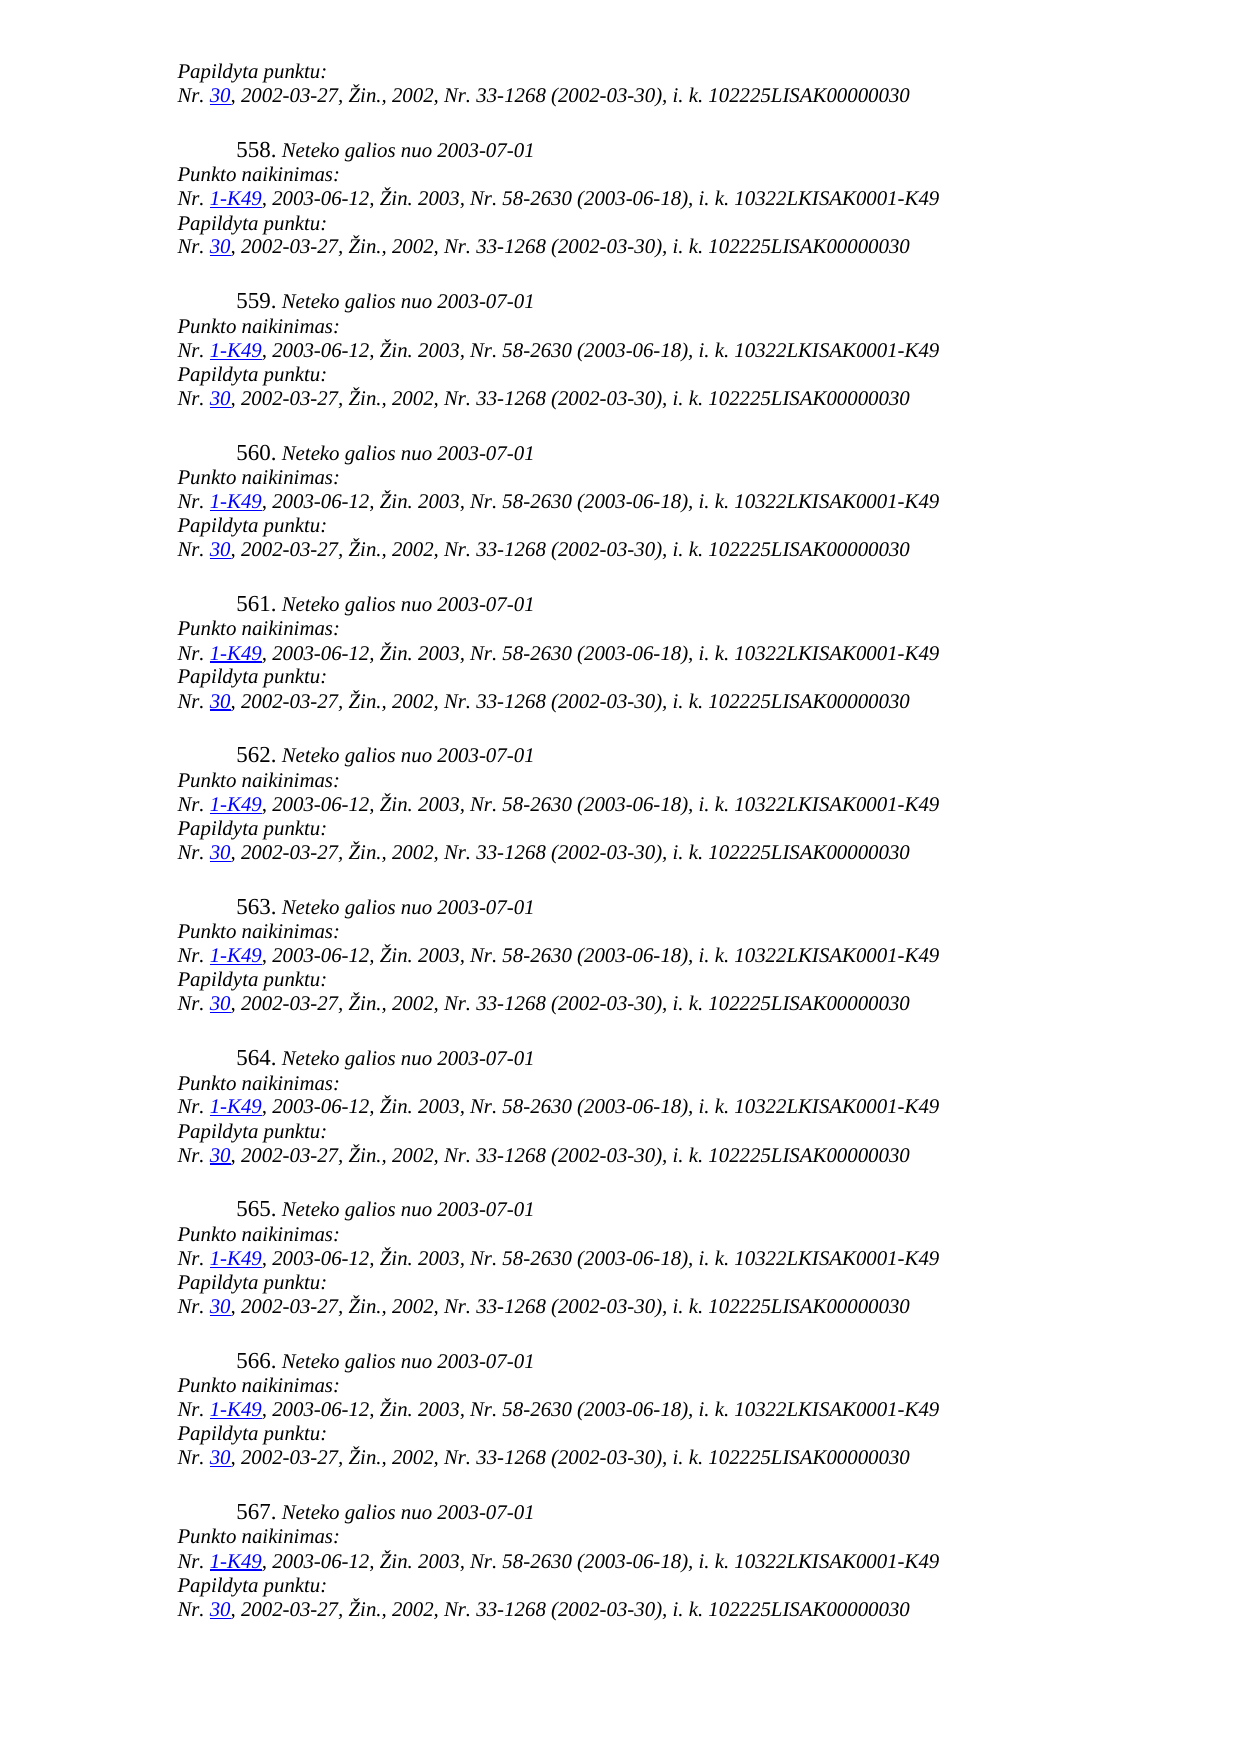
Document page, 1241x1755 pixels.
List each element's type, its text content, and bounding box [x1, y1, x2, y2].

text Nr. 1-K49, 2003-06-12, Žin. 2003, Nr. 58-2630 (2003-06-18), i. k. 10322LKISAK0001-K49 [177, 1397, 1181, 1421]
text 563. Neteko galios nuo 2003-07-01 [177, 893, 1181, 919]
text Nr. 30, 2002-03-27, Žin., 2002, Nr. 33-1268 (2002-03-30), i. k. 102225LISAK00000030 [177, 1597, 1181, 1621]
text Nr. 30, 2002-03-27, Žin., 2002, Nr. 33-1268 (2002-03-30), i. k. 102225LISAK00000030 [177, 386, 1181, 410]
text Papildyta punktu: [177, 362, 1181, 386]
text 567. Neteko galios nuo 2003-07-01 [177, 1498, 1181, 1524]
text Nr. 30, 2002-03-27, Žin., 2002, Nr. 33-1268 (2002-03-30), i. k. 102225LISAK00000030 [177, 234, 1181, 258]
text Papildyta punktu: [177, 816, 1181, 840]
text Punkto naikinimas: [177, 162, 1181, 186]
text 564. Neteko galios nuo 2003-07-01 [177, 1044, 1181, 1070]
text Papildyta punktu: [177, 1573, 1181, 1597]
text Papildyta punktu: [177, 1270, 1181, 1294]
text Papildyta punktu: [177, 513, 1181, 537]
text Nr. 1-K49, 2003-06-12, Žin. 2003, Nr. 58-2630 (2003-06-18), i. k. 10322LKISAK0001-K49 [177, 338, 1181, 362]
text Nr. 30, 2002-03-27, Žin., 2002, Nr. 33-1268 (2002-03-30), i. k. 102225LISAK00000030 [177, 688, 1181, 713]
text Punkto naikinimas: [177, 1070, 1181, 1094]
text 562. Neteko galios nuo 2003-07-01 [177, 741, 1181, 768]
text Papildyta punktu: [177, 1421, 1181, 1445]
text Nr. 30, 2002-03-27, Žin., 2002, Nr. 33-1268 (2002-03-30), i. k. 102225LISAK00000030 [177, 1143, 1181, 1167]
text Papildyta punktu: [177, 210, 1181, 234]
text 560. Neteko galios nuo 2003-07-01 [177, 439, 1181, 465]
text Nr. 1-K49, 2003-06-12, Žin. 2003, Nr. 58-2630 (2003-06-18), i. k. 10322LKISAK0001-K49 [177, 1246, 1181, 1270]
text Nr. 30, 2002-03-27, Žin., 2002, Nr. 33-1268 (2002-03-30), i. k. 102225LISAK00000030 [177, 840, 1181, 864]
text Punkto naikinimas: [177, 919, 1181, 943]
text Punkto naikinimas: [177, 314, 1181, 338]
text Nr. 1-K49, 2003-06-12, Žin. 2003, Nr. 58-2630 (2003-06-18), i. k. 10322LKISAK0001-K49 [177, 943, 1181, 967]
text Papildyta punktu: [177, 664, 1181, 688]
text Punkto naikinimas: [177, 1222, 1181, 1246]
text Nr. 30, 2002-03-27, Žin., 2002, Nr. 33-1268 (2002-03-30), i. k. 102225LISAK00000030 [177, 83, 1181, 107]
text Nr. 30, 2002-03-27, Žin., 2002, Nr. 33-1268 (2002-03-30), i. k. 102225LISAK00000030 [177, 1445, 1181, 1469]
text Punkto naikinimas: [177, 1373, 1181, 1397]
text Nr. 30, 2002-03-27, Žin., 2002, Nr. 33-1268 (2002-03-30), i. k. 102225LISAK00000030 [177, 537, 1181, 561]
text Nr. 30, 2002-03-27, Žin., 2002, Nr. 33-1268 (2002-03-30), i. k. 102225LISAK00000030 [177, 991, 1181, 1015]
text 561. Neteko galios nuo 2003-07-01 [177, 590, 1181, 616]
text Papildyta punktu: [177, 1118, 1181, 1143]
text Papildyta punktu: [177, 59, 1181, 83]
text 559. Neteko galios nuo 2003-07-01 [177, 287, 1181, 314]
text Punkto naikinimas: [177, 768, 1181, 792]
text 565. Neteko galios nuo 2003-07-01 [177, 1195, 1181, 1222]
text Nr. 30, 2002-03-27, Žin., 2002, Nr. 33-1268 (2002-03-30), i. k. 102225LISAK00000030 [177, 1294, 1181, 1318]
text Nr. 1-K49, 2003-06-12, Žin. 2003, Nr. 58-2630 (2003-06-18), i. k. 10322LKISAK0001-K49 [177, 640, 1181, 664]
text Punkto naikinimas: [177, 616, 1181, 640]
text 558. Neteko galios nuo 2003-07-01 [177, 136, 1181, 162]
text Papildyta punktu: [177, 967, 1181, 991]
text Nr. 1-K49, 2003-06-12, Žin. 2003, Nr. 58-2630 (2003-06-18), i. k. 10322LKISAK0001-K49 [177, 1548, 1181, 1573]
text Nr. 1-K49, 2003-06-12, Žin. 2003, Nr. 58-2630 (2003-06-18), i. k. 10322LKISAK0001-K49 [177, 489, 1181, 513]
text 566. Neteko galios nuo 2003-07-01 [177, 1347, 1181, 1373]
text Nr. 1-K49, 2003-06-12, Žin. 2003, Nr. 58-2630 (2003-06-18), i. k. 10322LKISAK0001-K49 [177, 186, 1181, 210]
text Punkto naikinimas: [177, 1524, 1181, 1548]
text Nr. 1-K49, 2003-06-12, Žin. 2003, Nr. 58-2630 (2003-06-18), i. k. 10322LKISAK0001-K49 [177, 792, 1181, 816]
text Nr. 1-K49, 2003-06-12, Žin. 2003, Nr. 58-2630 (2003-06-18), i. k. 10322LKISAK0001-K49 [177, 1094, 1181, 1118]
text Punkto naikinimas: [177, 465, 1181, 489]
